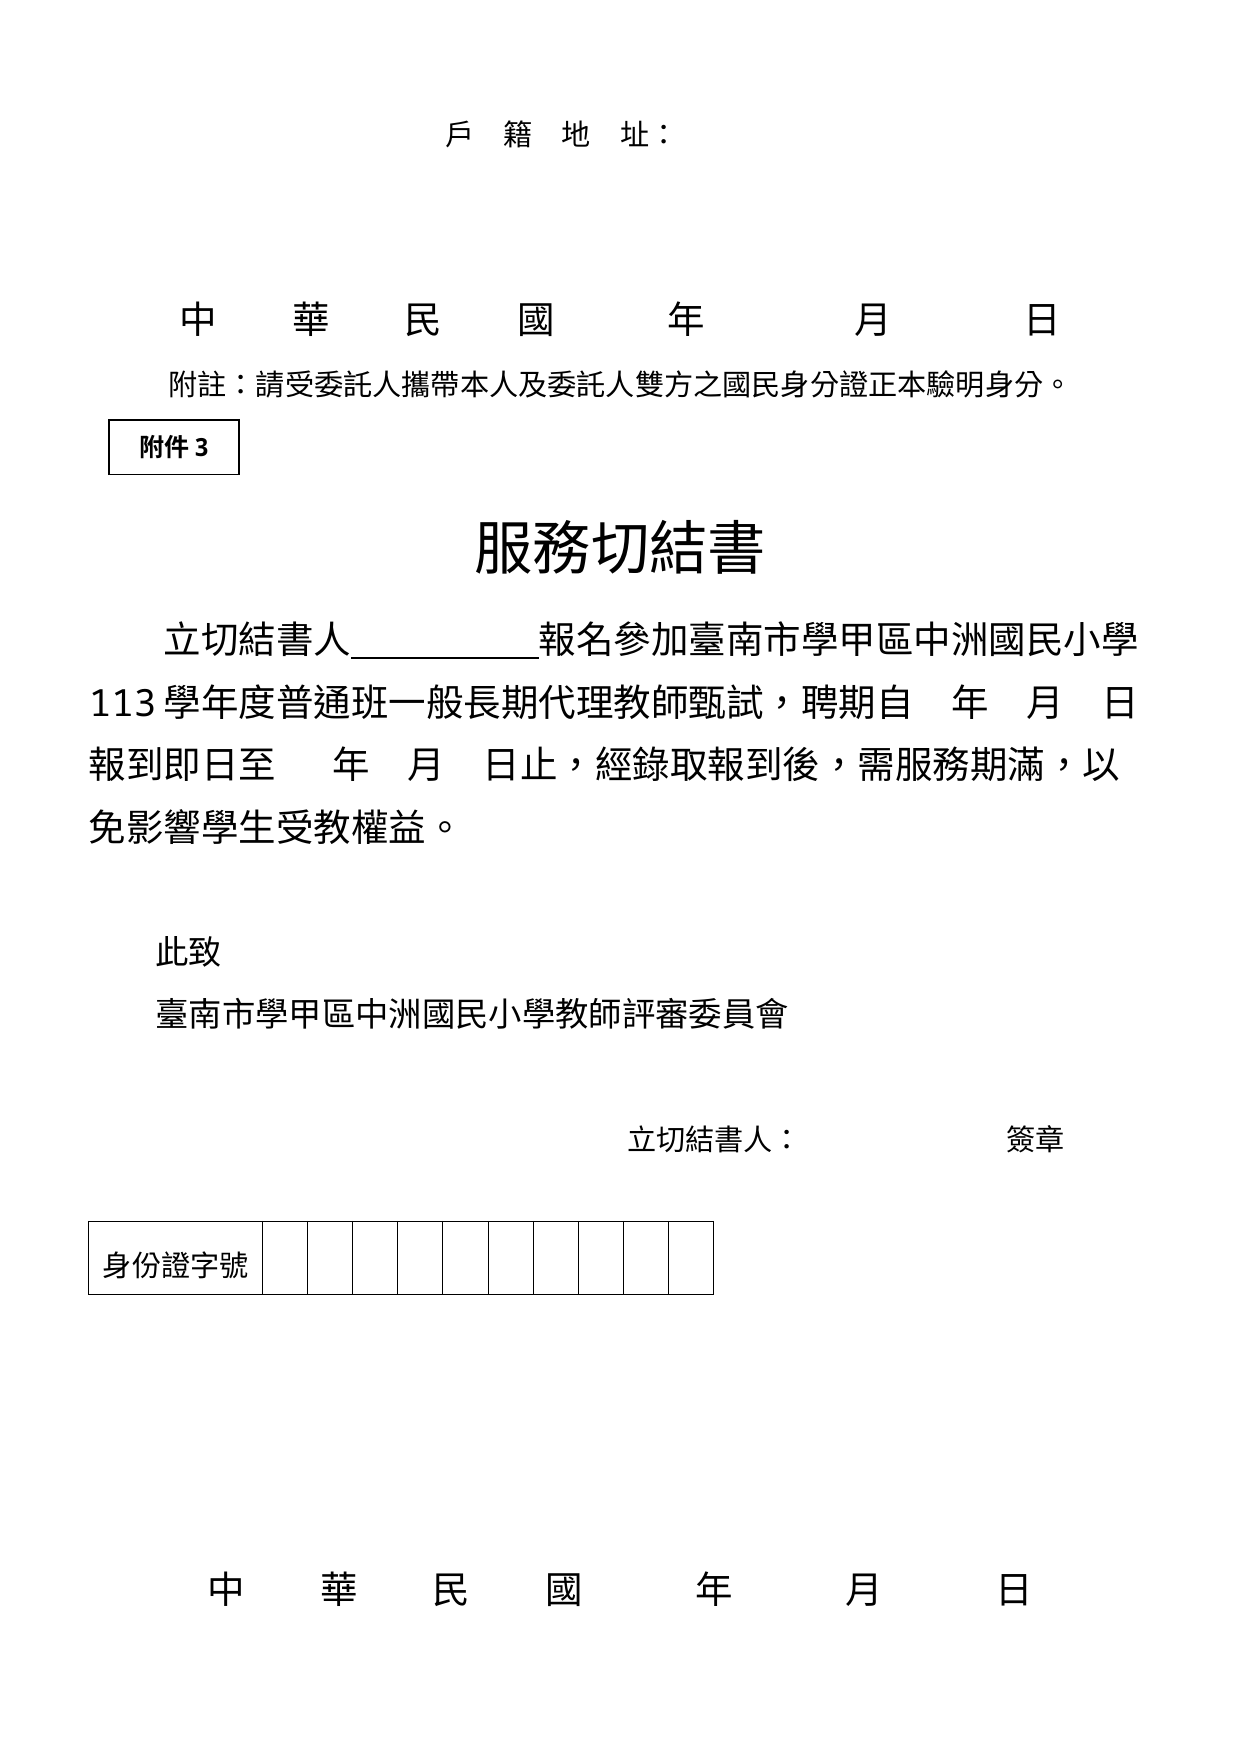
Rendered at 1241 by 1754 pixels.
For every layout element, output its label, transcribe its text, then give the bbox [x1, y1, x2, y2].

text 中 華 民 國 年 月 日 [89, 283, 1152, 346]
table_header [263, 1222, 307, 1294]
table_header [489, 1222, 533, 1294]
table_header [669, 1222, 713, 1294]
table_header [353, 1222, 397, 1294]
table_header [398, 1222, 442, 1294]
table_header [624, 1222, 668, 1294]
text 中 華 民 國 年 月 日 [89, 1545, 1152, 1608]
text 此致 [89, 908, 1152, 971]
text 戶 籍 地 址： [439, 96, 1152, 158]
table_header 身份證字號 [89, 1222, 262, 1294]
table_header [579, 1222, 623, 1294]
table_header [308, 1222, 352, 1294]
text 附件3 [125, 428, 223, 464]
text 臺南市學甲區中洲國民小學教師評審委員會 [89, 971, 1152, 1033]
text 服務切結書 [89, 471, 1152, 596]
text 附註：請受委託人攜帶本人及委託人雙方之國民身分證正本驗明身分。 [89, 346, 1152, 408]
table_header [443, 1222, 488, 1294]
text 立切結書人： 簽章 [89, 1096, 1064, 1158]
text 立切結書人 報名參加臺南市學甲區中洲國民小學113學年度普通班一般長期代理教師甄試，聘期自 年 月 日報到即日至 年 月 日止，經錄取報到後，需服務期滿，以免影響學生受教權益。 [89, 596, 1152, 846]
table_header [534, 1222, 578, 1294]
